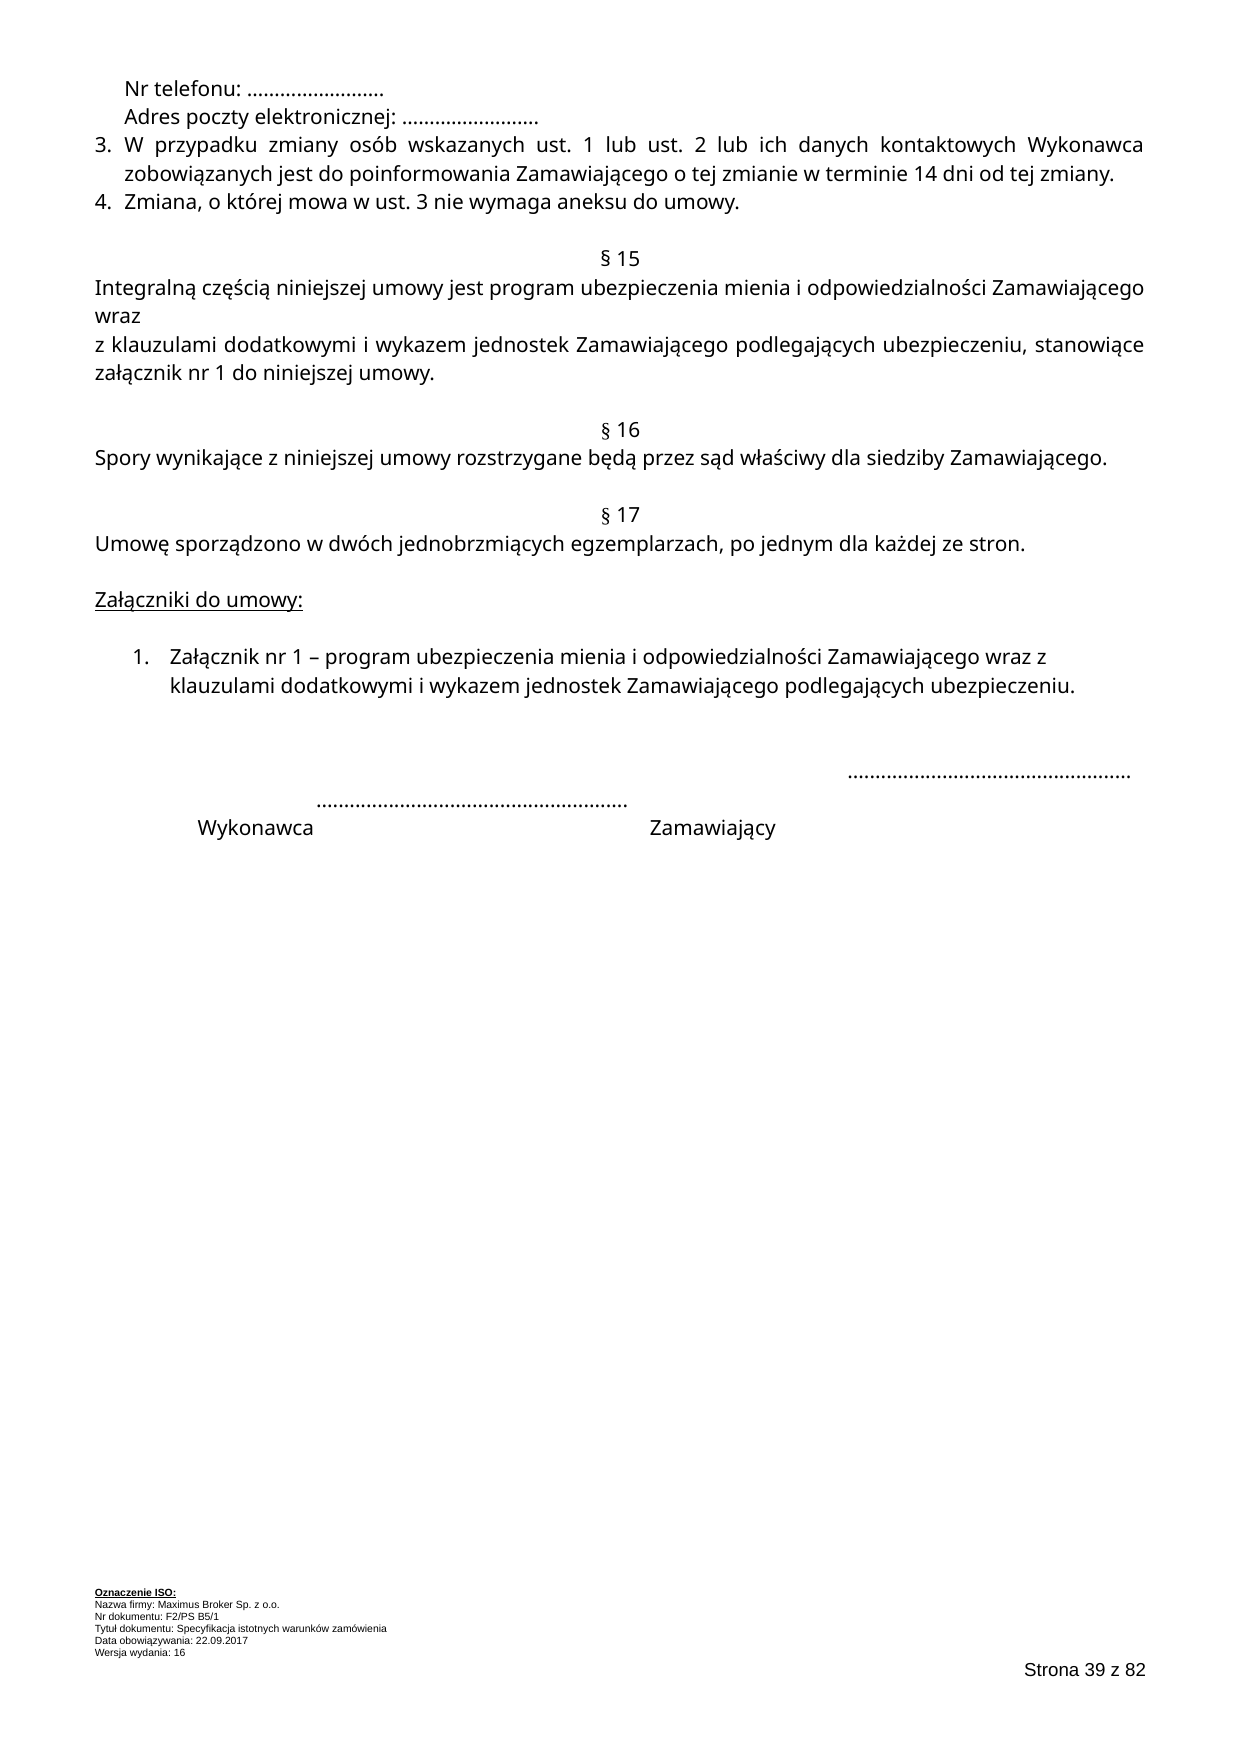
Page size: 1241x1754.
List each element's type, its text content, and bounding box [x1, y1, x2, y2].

text Integralną częścią niniejszej umowy jest program ubezpieczenia mienia i odpowiedzialności Zamawiającego wraz z klauzulami dodatkowymi i wykazem jednostek Zamawiającego podlegających ubezpieczeniu, stanowiące załącznik nr 1 do niniejszej umowy. [94, 273, 1146, 387]
text § 16 [94, 415, 1146, 443]
list Załącznik nr 1 – program ubezpieczenia mienia i odpowiedzialności Zamawiającego wraz z klauzulami dodatkowymi i wykazem jednostek Zamawiającego podlegających ubezpieczeniu. [132, 642, 1146, 699]
text § 17 [94, 500, 1146, 529]
text ................................................... ........................................................ [94, 756, 1146, 813]
text Spory wynikające z niniejszej umowy rozstrzygane będą przez sąd właściwy dla siedziby Zamawiającego. [94, 443, 1146, 472]
list Adres poczty elektronicznej: ……………………. [124, 102, 1146, 131]
text Załączniki do umowy: [94, 586, 1146, 614]
list W przypadku zmiany osób wskazanych ust. 1 lub ust. 2 lub ich danych kontaktowych Wykonawca zobowiązanych jest do poinformowania Zamawiającego o tej zmianie w terminie 14 dni od tej zmiany. [94, 131, 1146, 187]
text Umowę sporządzono w dwóch jednobrzmiących egzemplarzach, po jednym dla każdej ze stron. [94, 529, 1146, 557]
list Nr telefonu: ……………………. [124, 74, 1146, 102]
text § 15 [94, 244, 1146, 273]
text Wykonawca Zamawiający [94, 813, 1146, 842]
list Zmiana, o której mowa w ust. 3 nie wymaga aneksu do umowy. [94, 187, 1146, 216]
